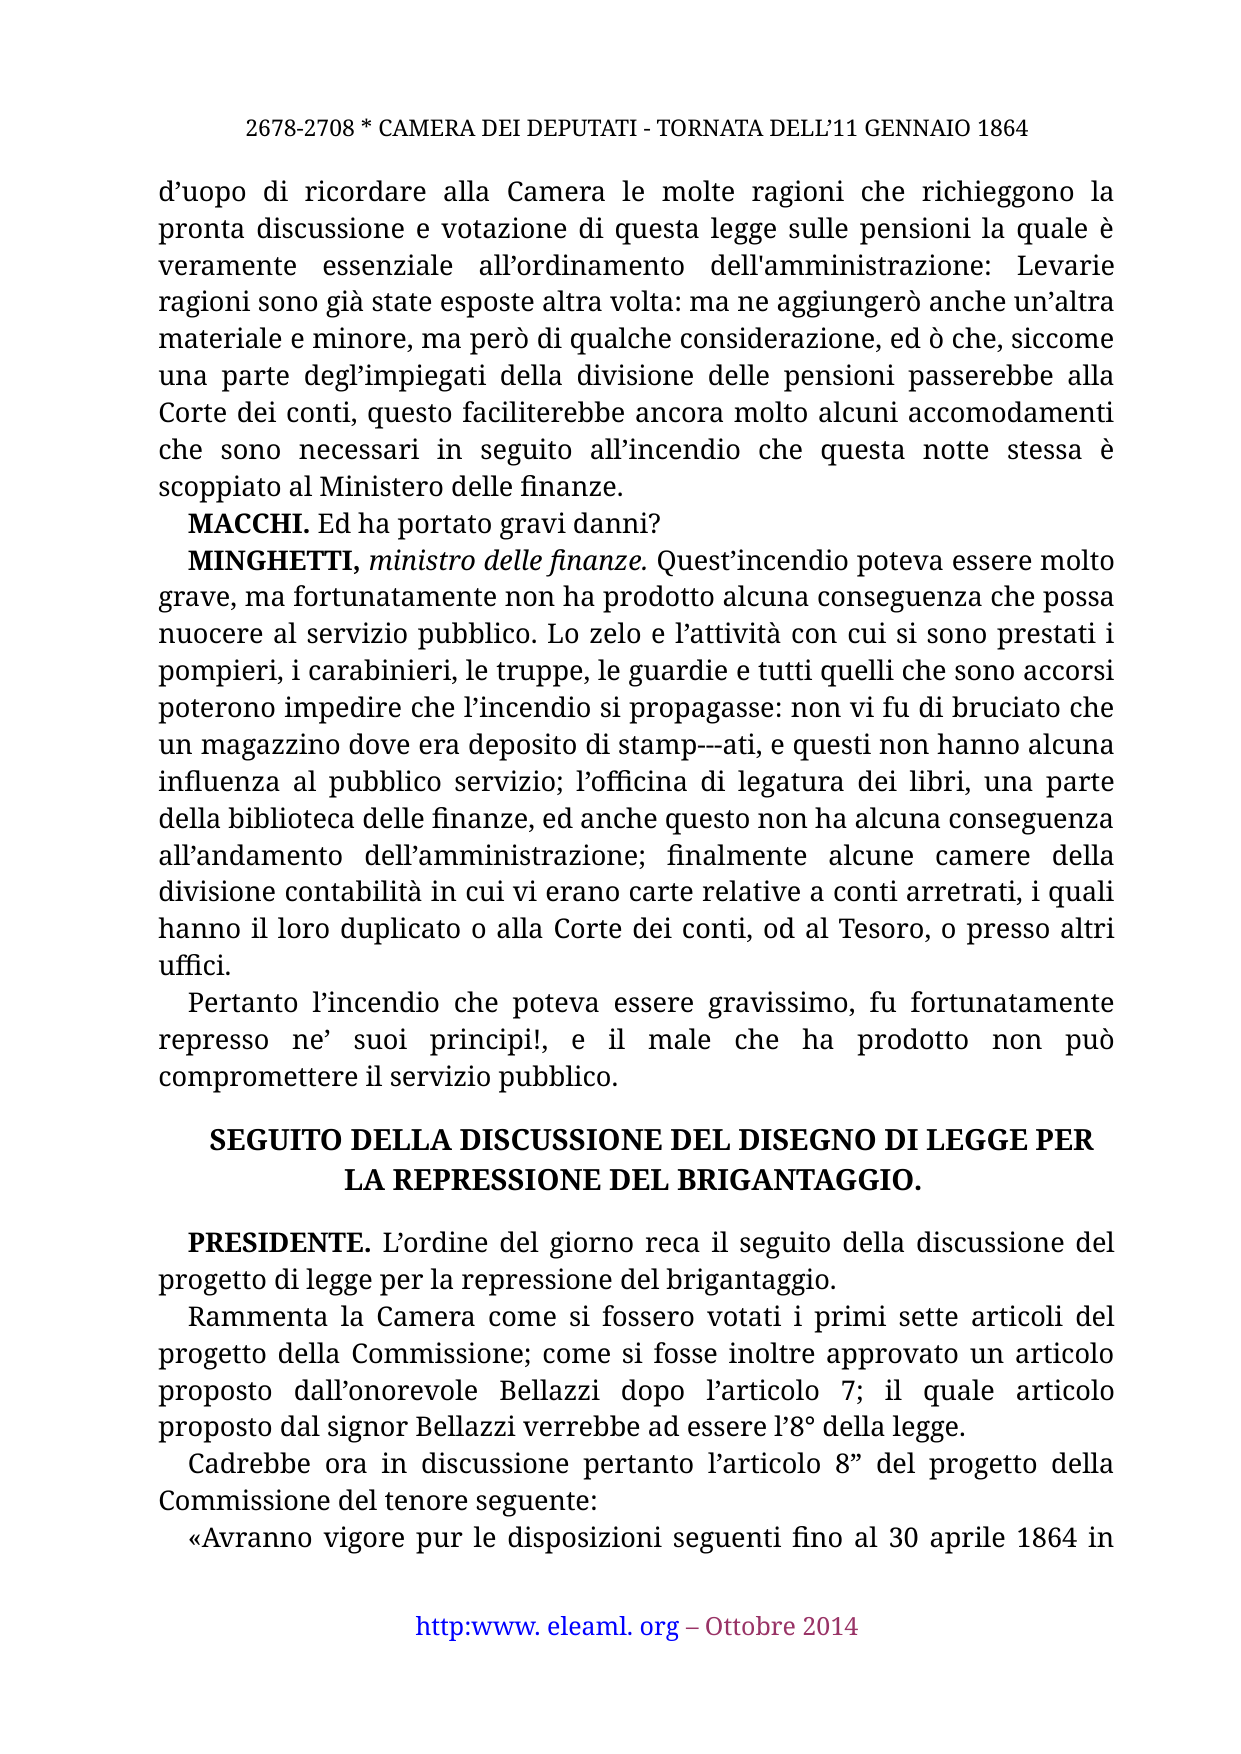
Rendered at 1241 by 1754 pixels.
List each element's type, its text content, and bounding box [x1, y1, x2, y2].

text MINGHETTI, ministro delle finanze. Quest’incendio poteva essere molto grave, ma fortunatamente non ha prodotto alcuna conseguenza che possa nuocere al servizio pubblico. Lo zelo e l’attività con cui si sono prestati i pompieri, i carabinieri, le truppe, le guardie e tutti quelli che sono accorsi poterono impedire che l’incendio si propagasse: non vi fu di bruciato che un magazzino dove era deposito di stamp---ati, e questi non hanno alcuna influenza al pubblico servizio; l’officina di legatura dei libri, una parte della biblioteca delle finanze, ed anche questo non ha alcuna conseguenza all’andamento dell’amministrazione; finalmente alcune camere della divisione contabilità in cui vi erano carte relative a conti arretrati, i quali hanno il loro duplicato o alla Corte dei conti, od al Tesoro, o presso altri uffici. [158, 541, 1116, 983]
text Pertanto l’incendio che poteva essere gravissimo, fu fortunatamente represso ne’ suoi principi!, e il male che ha prodotto non può compromettere il servizio pubblico. [158, 983, 1116, 1094]
text d’uopo di ricordare alla Camera le molte ragioni che richieggono la pronta discussione e votazione di questa legge sulle pensioni la quale è veramente essenziale all’ordinamento dell'amministrazione: Levarie ragioni sono già state esposte altra volta: ma ne aggiungerò anche un’altra materiale e minore, ma però di qualche considerazione, ed ò che, siccome una parte degl’impiegati della divisione delle pensioni passerebbe alla Corte dei conti, questo faciliterebbe ancora molto alcuni accomodamenti che sono necessari in seguito all’incendio che questa notte stessa è scoppiato al Ministero delle finanze. [158, 172, 1116, 504]
text «Avranno vigore pur le disposizioni seguenti fino al 30 aprile 1864 in [158, 1518, 1116, 1555]
text Rammenta la Camera come si fossero votati i primi sette articoli del progetto della Commissione; come si fosse inoltre approvato un articolo proposto dall’onorevole Bellazzi dopo l’articolo 7; il quale articolo proposto dal signor Bellazzi verrebbe ad essere l’8° della legge. [158, 1297, 1116, 1445]
text PRESIDENTE. L’ordine del giorno reca il seguito della discussione del progetto di legge per la repressione del brigantaggio. [158, 1223, 1116, 1297]
text SEGUITO DELLA DISCUSSIONE DEL DISEGNO DI LEGGE PER LA REPRESSIONE DEL BRIGANTAGGIO. [158, 1119, 1116, 1198]
text Cadrebbe ora in discussione pertanto l’articolo 8” del progetto della Commissione del tenore seguente: [158, 1445, 1116, 1518]
text MACCHI. Ed ha portato gravi danni? [158, 504, 1116, 541]
